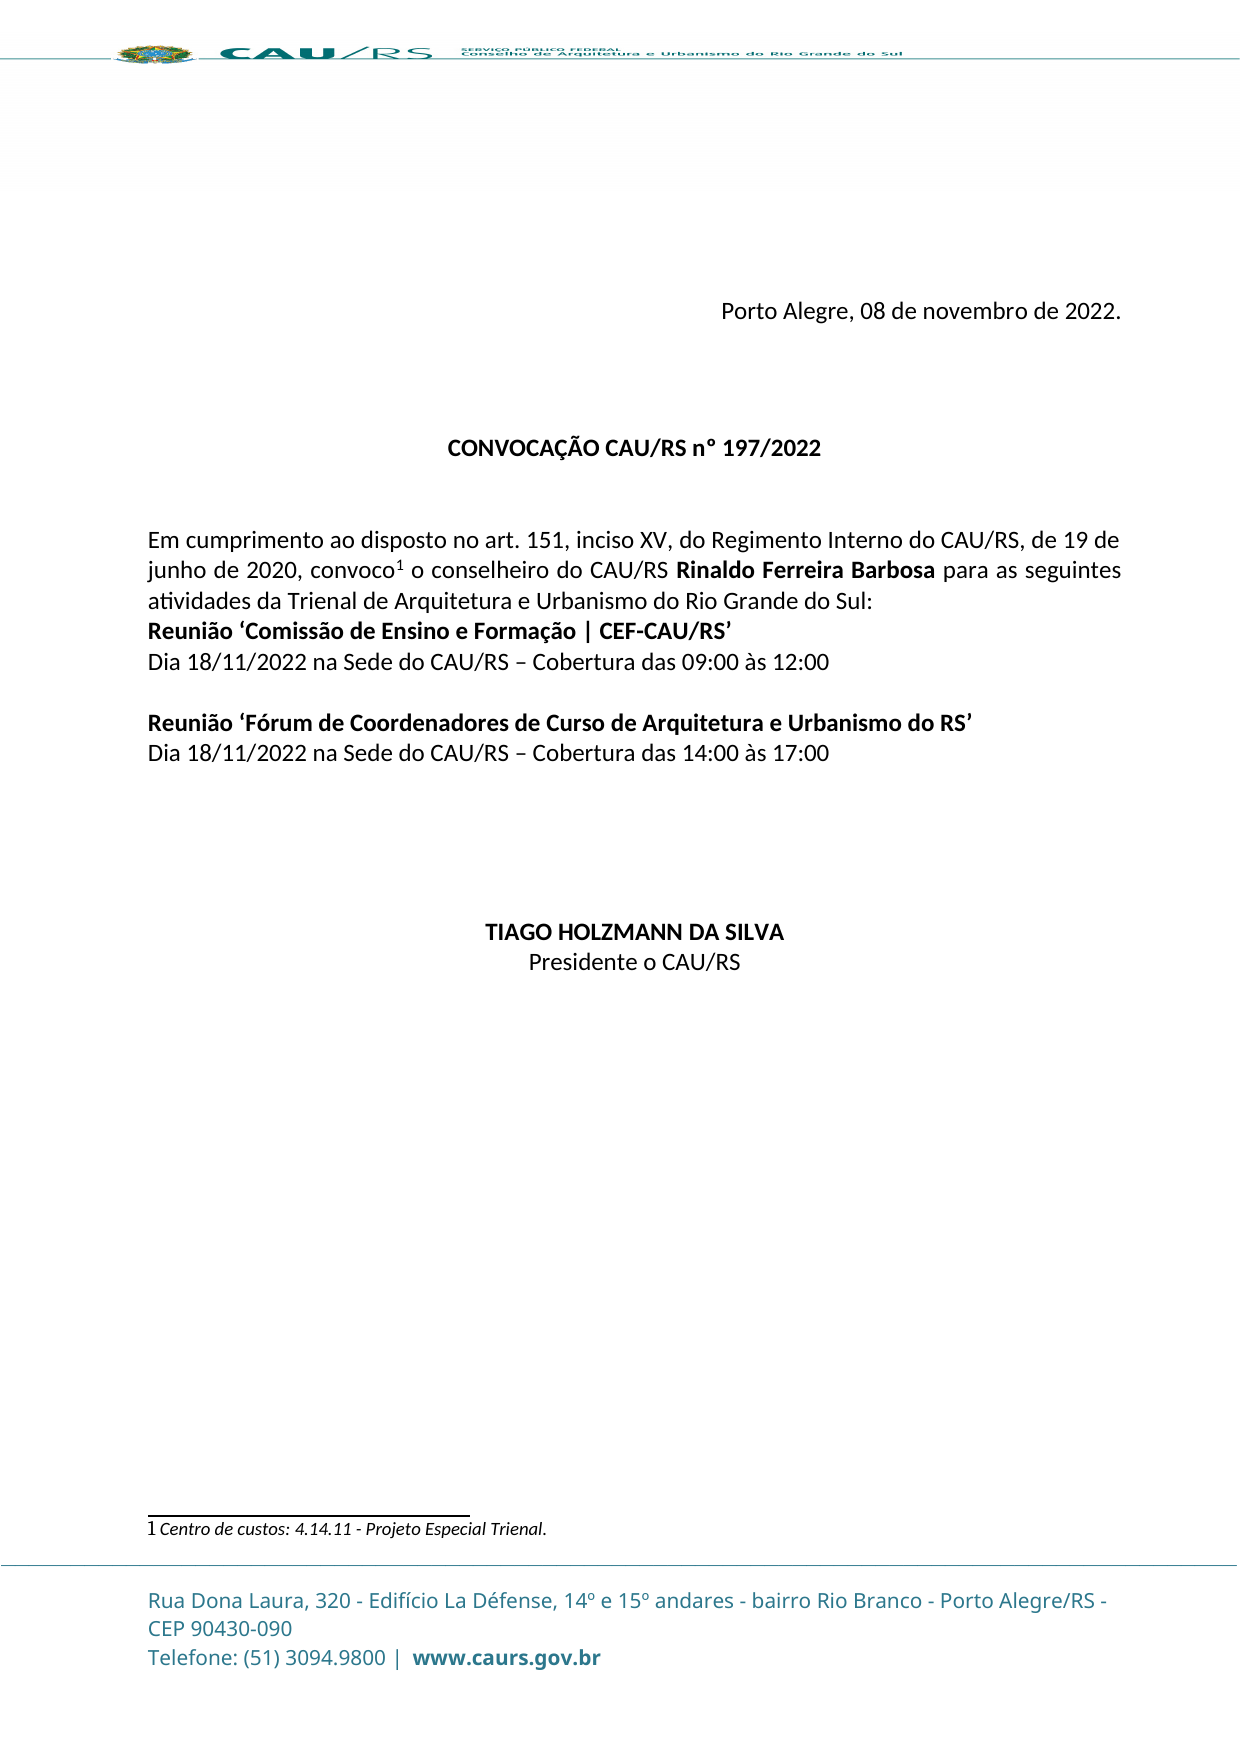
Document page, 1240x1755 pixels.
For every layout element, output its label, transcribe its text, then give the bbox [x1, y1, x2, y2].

text Dia 18/11/2022 na Sede do CAU/RS – Cobertura das 14:00 às 17:00 [148, 738, 1121, 768]
text Dia 18/11/2022 na Sede do CAU/RS – Cobertura das 09:00 às 12:00 [148, 646, 1121, 677]
text Reunião ‘Fórum de Coordenadores de Curso de Arquitetura e Urbanismo do RS’ [148, 707, 1121, 738]
text Reunião ‘Comissão de Ensino e Formação | CEF-CAU/RS’ [148, 616, 1121, 646]
text Centro de custos: 4.14.11 - Projeto Especial Trienal. [148, 1516, 1121, 1540]
text Em cumprimento ao disposto no art. 151, inciso XV, do Regimento Interno do CAU/RS, de 19 de junho de 2020, convoco o conselheiro do CAU/RS Rinaldo Ferreira Barbosa para as seguintes atividades da Trienal de Arquitetura e Urbanismo do Rio Grande do Sul: [148, 524, 1121, 616]
text Porto Alegre, 08 de novembro de 2022. [148, 295, 1121, 326]
text TIAGO HOLZMANN DA SILVA [148, 916, 1121, 946]
text Presidente o CAU/RS [148, 946, 1121, 977]
text CONVOCAÇÃO CAU/RS nº 197/2022 [148, 432, 1121, 463]
